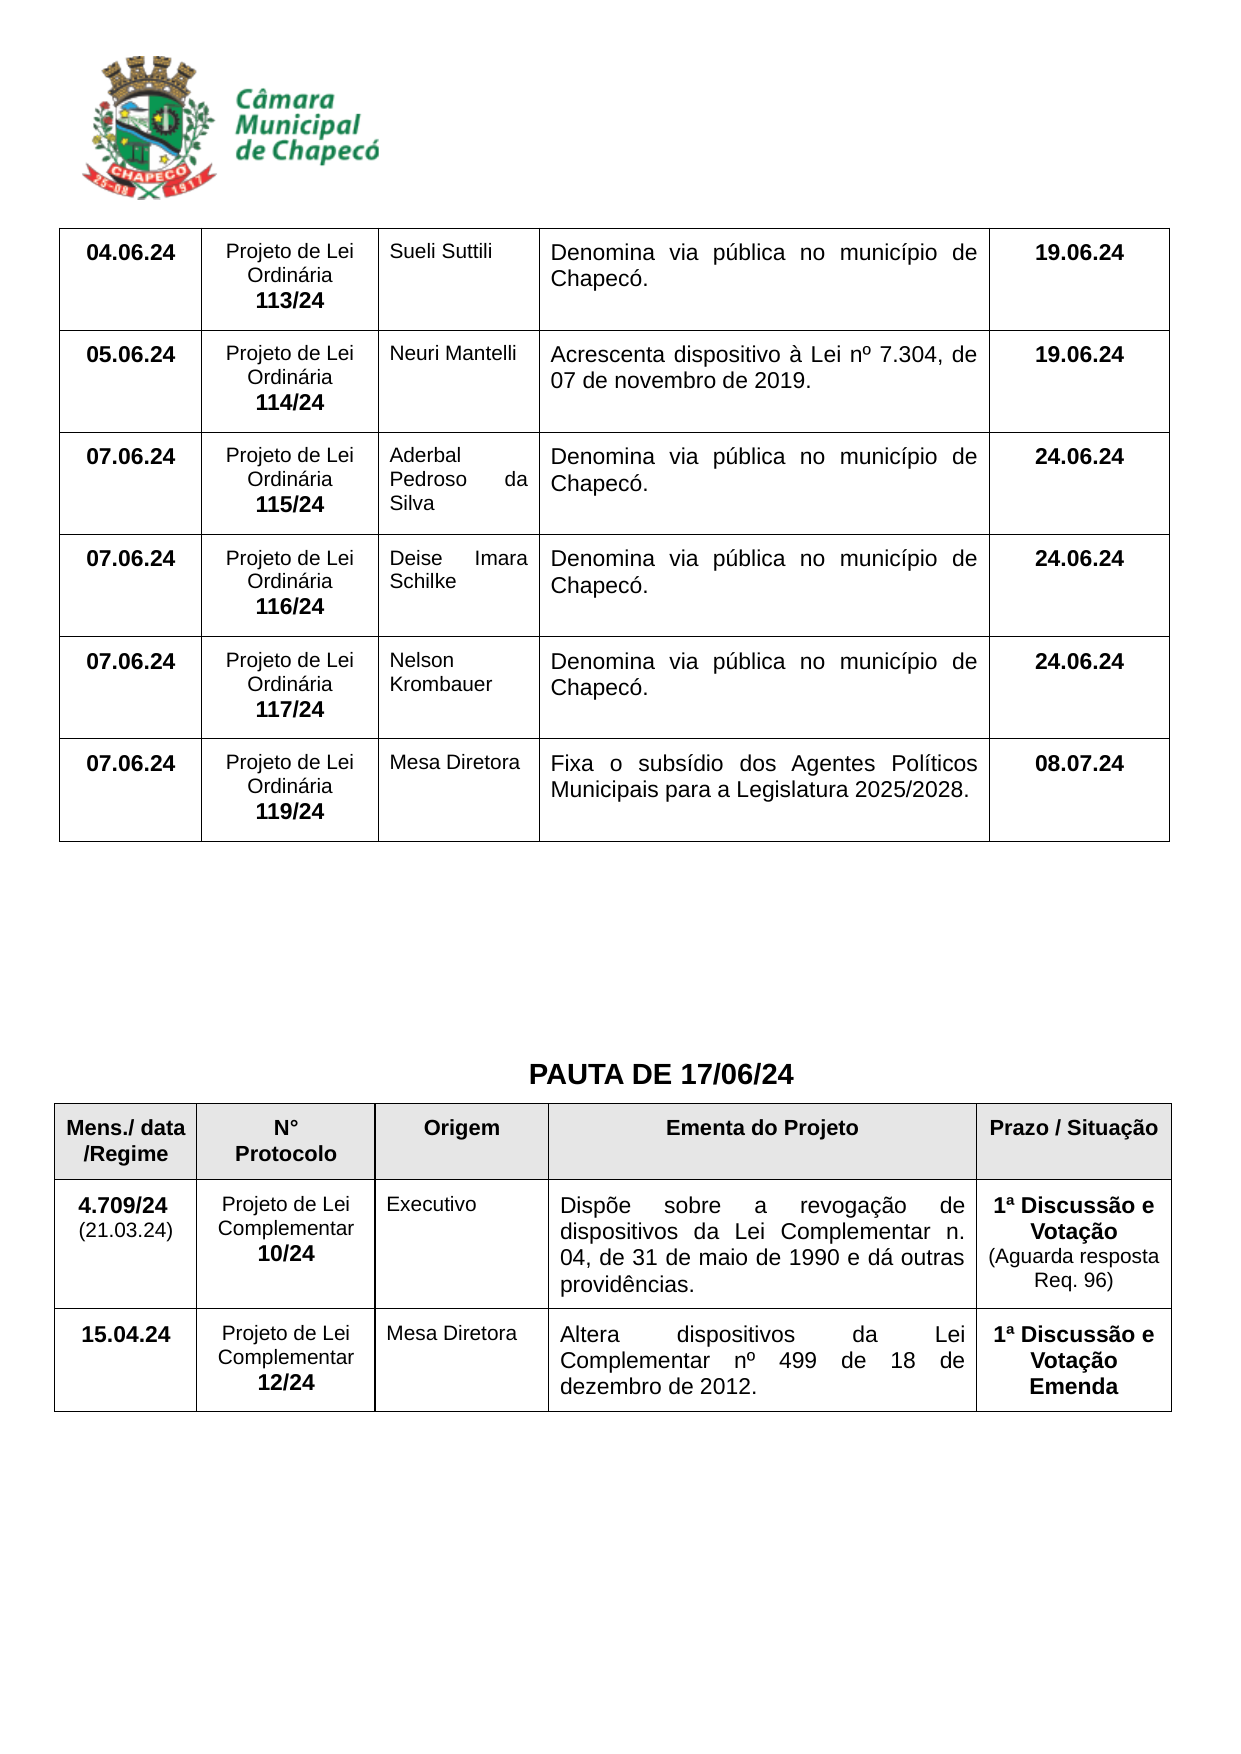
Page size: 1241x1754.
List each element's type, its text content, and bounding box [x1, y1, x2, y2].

table_cell 24.06.24 [990, 433, 1169, 534]
table_cell Projeto de Lei Complementar 12/24 [197, 1309, 374, 1411]
table_cell Denomina via pública no município de Chapecó. [540, 637, 989, 738]
table_header N° Protocolo [197, 1104, 374, 1179]
table_cell Dispõe sobre a revogação de dispositivos da Lei Complementar n. 04, de 31 de maio de 1990 e dá outras providências. [549, 1180, 976, 1308]
table_cell Denomina via pública no município de Chapecó. [540, 229, 989, 329]
table_cell 07.06.24 [60, 535, 201, 636]
table_header Ementa do Projeto [549, 1104, 976, 1179]
table_cell Executivo [376, 1180, 548, 1308]
table_cell 19.06.24 [990, 331, 1169, 432]
table_cell Altera dispositivos da Lei Complementar nº 499 de 18 de dezembro de 2012. [549, 1309, 976, 1411]
table_cell 19.06.24 [990, 229, 1169, 329]
table_cell Nelson Krombauer [379, 637, 539, 738]
table_cell 1ª Discussão e Votação Emenda [977, 1309, 1171, 1411]
table_cell 1ª Discussão e Votação (Aguarda resposta Req. 96) [977, 1180, 1171, 1308]
table_cell Aderbal Pedroso da Silva [379, 433, 539, 534]
table_cell 07.06.24 [60, 739, 201, 841]
table_cell 08.07.24 [990, 739, 1169, 841]
table_cell 05.06.24 [60, 331, 201, 432]
table_cell Fixa o subsídio dos Agentes Políticos Municipais para a Legislatura 2025/2028. [540, 739, 989, 841]
table_cell Projeto de Lei Ordinária 116/24 [202, 535, 378, 636]
table_cell Projeto de Lei Ordinária 114/24 [202, 331, 378, 432]
table_cell Mesa Diretora [379, 739, 539, 841]
table_cell Projeto de Lei Ordinária 113/24 [202, 229, 378, 329]
table_cell Denomina via pública no município de Chapecó. [540, 433, 989, 534]
table_cell Neuri Mantelli [379, 331, 539, 432]
table_cell Sueli Suttili [379, 229, 539, 329]
table_cell Deise Imara Schilke [379, 535, 539, 636]
table_header Prazo / Situação [977, 1104, 1171, 1179]
subtitle PAUTA DE 17/06/24 [178, 1057, 1145, 1091]
table_cell Projeto de Lei Complementar 10/24 [197, 1180, 374, 1308]
table_cell 07.06.24 [60, 637, 201, 738]
picture [81, 56, 379, 200]
table_cell Projeto de Lei Ordinária 119/24 [202, 739, 378, 841]
table_cell 4.709/24 (21.03.24) [55, 1180, 196, 1308]
table_cell Projeto de Lei Ordinária 115/24 [202, 433, 378, 534]
table_header Mens./ data /Regime [55, 1104, 196, 1179]
table_cell 24.06.24 [990, 535, 1169, 636]
table_cell 04.06.24 [60, 229, 201, 329]
table_cell Denomina via pública no município de Chapecó. [540, 535, 989, 636]
table_cell 07.06.24 [60, 433, 201, 534]
table_header Origem [376, 1104, 548, 1179]
table_cell Projeto de Lei Ordinária 117/24 [202, 637, 378, 738]
table_cell Mesa Diretora [376, 1309, 548, 1411]
table_cell 15.04.24 [55, 1309, 196, 1411]
table_cell 24.06.24 [990, 637, 1169, 738]
table_cell Acrescenta dispositivo à Lei nº 7.304, de 07 de novembro de 2019. [540, 331, 989, 432]
